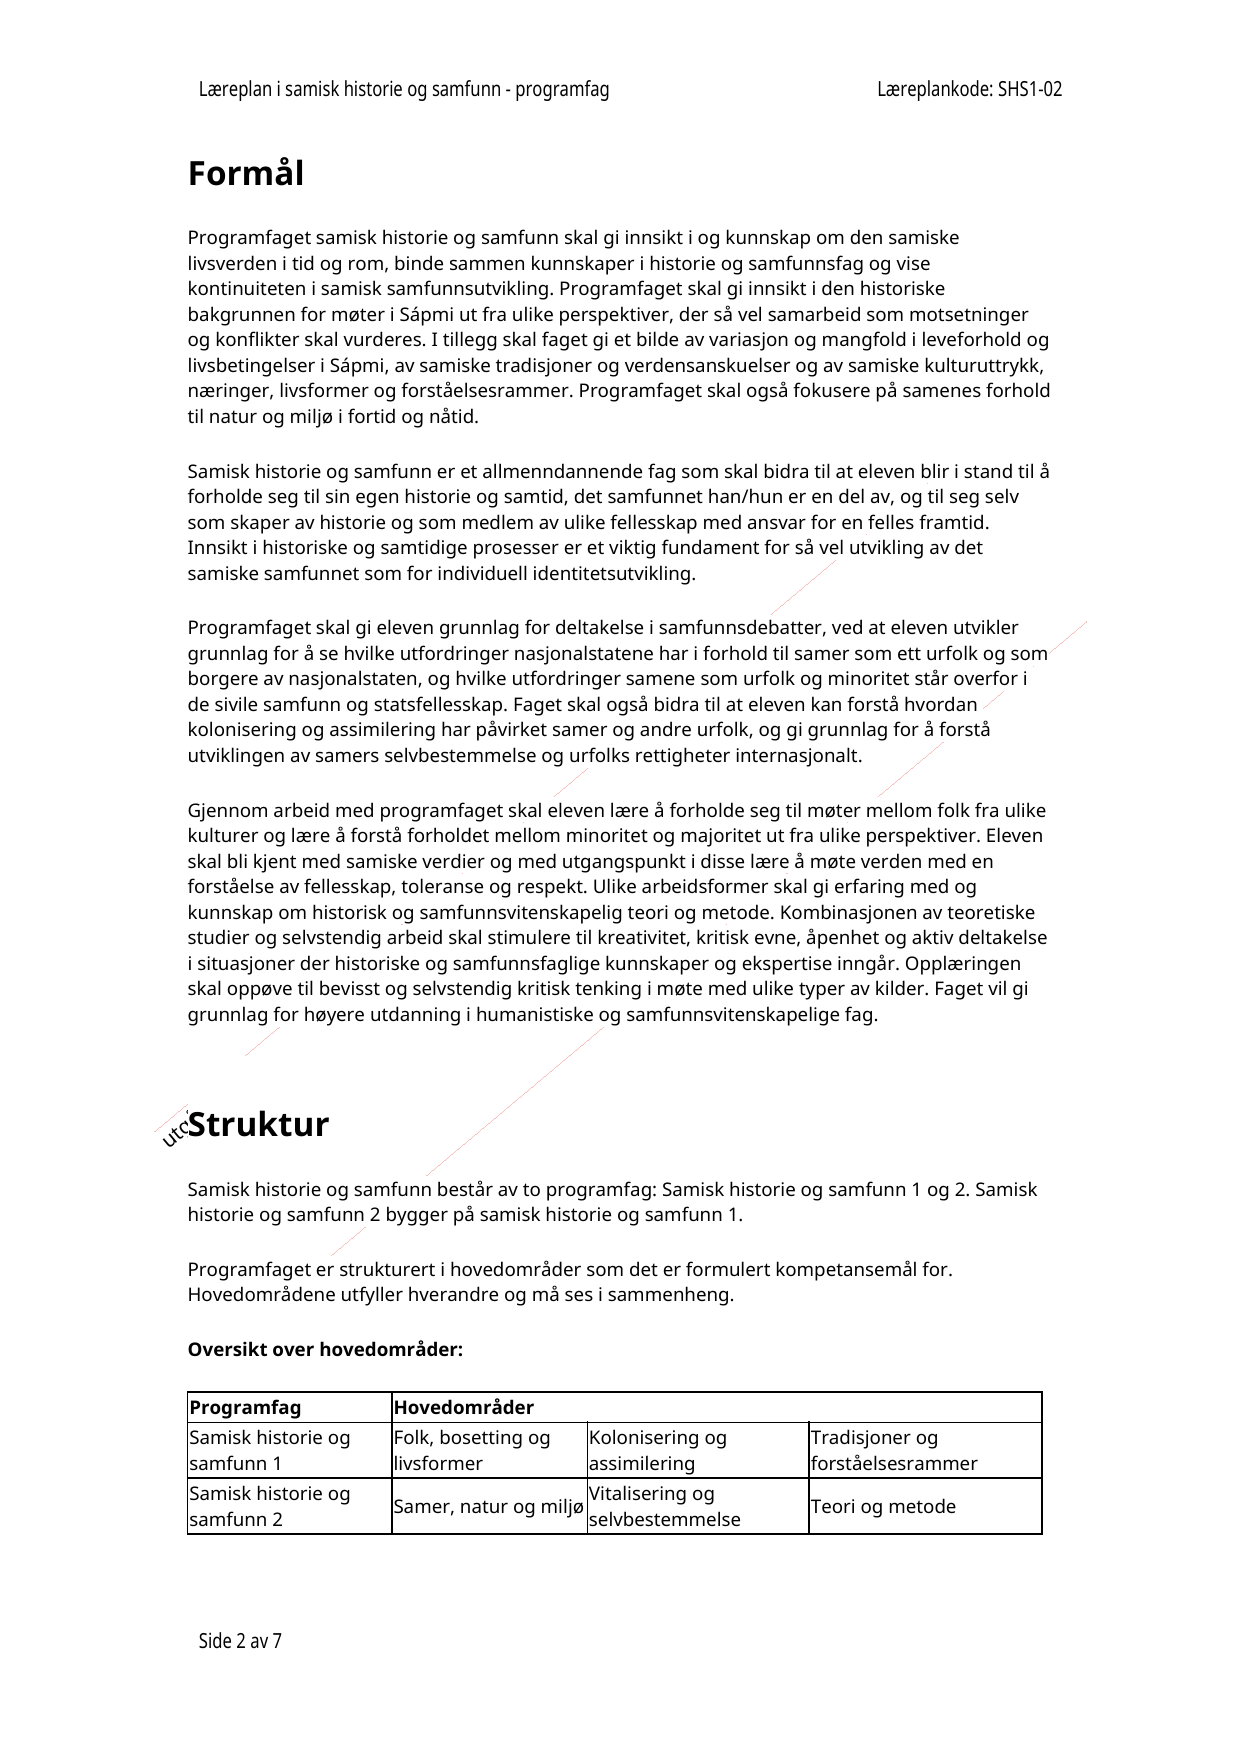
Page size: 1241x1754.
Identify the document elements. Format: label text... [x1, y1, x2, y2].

subtitle Struktur [462, 1056, 1053, 1147]
subtitle Formål [313, 150, 1053, 195]
text Gjennom arbeid med programfaget skal eleven lære å forholde seg til møter mellom folk fra ulike kulturer og lære å forstå forholdet mellom minoritet og majoritet ut fra ulike perspektiver. Eleven skal bli kjent med samiske verdier og med utgangspunkt i disse lære å møte verden med en forståelse av fellesskap, toleranse og respekt. Ulike arbeidsformer skal gi erfaring med og kunnskap om historisk og samfunnsvitenskapelig teori og metode. Kombinasjonen av teoretiske studier og selvstendig arbeid skal stimulere til kreativitet, kritisk evne, åpenhet og aktiv deltakelse i situasjoner der historiske og samfunnsfaglige kunnskaper og ekspertise inngår. Opplæringen skal oppøve til bevisst og selvstendig kritisk tenking i møte med ulike typer av kilder. Faget vil gi grunnlag for høyere utdanning i humanistiske og samfunnsvitenskapelige fag. [727, 797, 1053, 1027]
table_cell Teori og metode [810, 1479, 1041, 1533]
text Oversikt over hovedområder: [468, 1336, 1053, 1362]
table_cell Samer, natur og miljø [393, 1479, 587, 1533]
text Samisk historie og samfunn er et allmenndannende fag som skal bidra til at eleven blir i stand til å forholde seg til sin egen historie og samtid, det samfunnet han/hun er en del av, og til seg selv som skaper av historie og som medlem av ulike fellesskap med ansvar for en felles framtid. Innsikt i historiske og samtidige prosesser er et viktig fundament for så vel utvikling av det samiske samfunnet som for individuell identitetsutvikling. [806, 458, 1053, 586]
text Programfaget skal gi eleven grunnlag for deltakelse i samfunnsdebatter, ved at eleven utvikler grunnlag for å se hvilke utfordringer nasjonalstatene har i forhold til samer som ett urfolk og som borgere av nasjonalstaten, og hvilke utfordringer samene som urfolk og minoritet står overfor i de sivile samfunn og statsfellesskap. Faget skal også bidra til at eleven kan forstå hvordan kolonisering og assimilering har påvirket samer og andre urfolk, og gi grunnlag for å forstå utviklingen av samers selvbestemmelse og urfolks rettigheter internasjonalt. [914, 651, 1053, 768]
text Programfaget samisk historie og samfunn skal gi innsikt i og kunnskap om den samiske livsverden i tid og rom, binde sammen kunnskaper i historie og samfunnsfag og vise kontinuiteten i samisk samfunnsutvikling. Programfaget skal gi innsikt i den historiske bakgrunnen for møter i Sápmi ut fra ulike perspektiver, der så vel samarbeid som motsetninger og konflikter skal vurderes. I tillegg skal faget gi et bilde av variasjon og mangfold i leveforhold og livsbetingelser i Sápmi, av samiske tradisjoner og verdensanskuelser og av samiske kulturuttrykk, næringer, livsformer og forståelsesrammer. Programfaget skal også fokusere på samenes forhold til natur og miljø i fortid og nåtid. [187, 224, 1053, 429]
text Samisk historie og samfunn består av to programfag: Samisk historie og samfunn 1 og 2. Samisk historie og samfunn 2 bygger på samisk historie og samfunn 1. [748, 1176, 1053, 1227]
text Programfaget er strukturert i hovedområder som det er formulert kompetansemål for. Hovedområdene utfyller hverandre og må ses i sammenheng. [740, 1256, 1053, 1307]
subtitle Struktur [338, 1056, 567, 1147]
